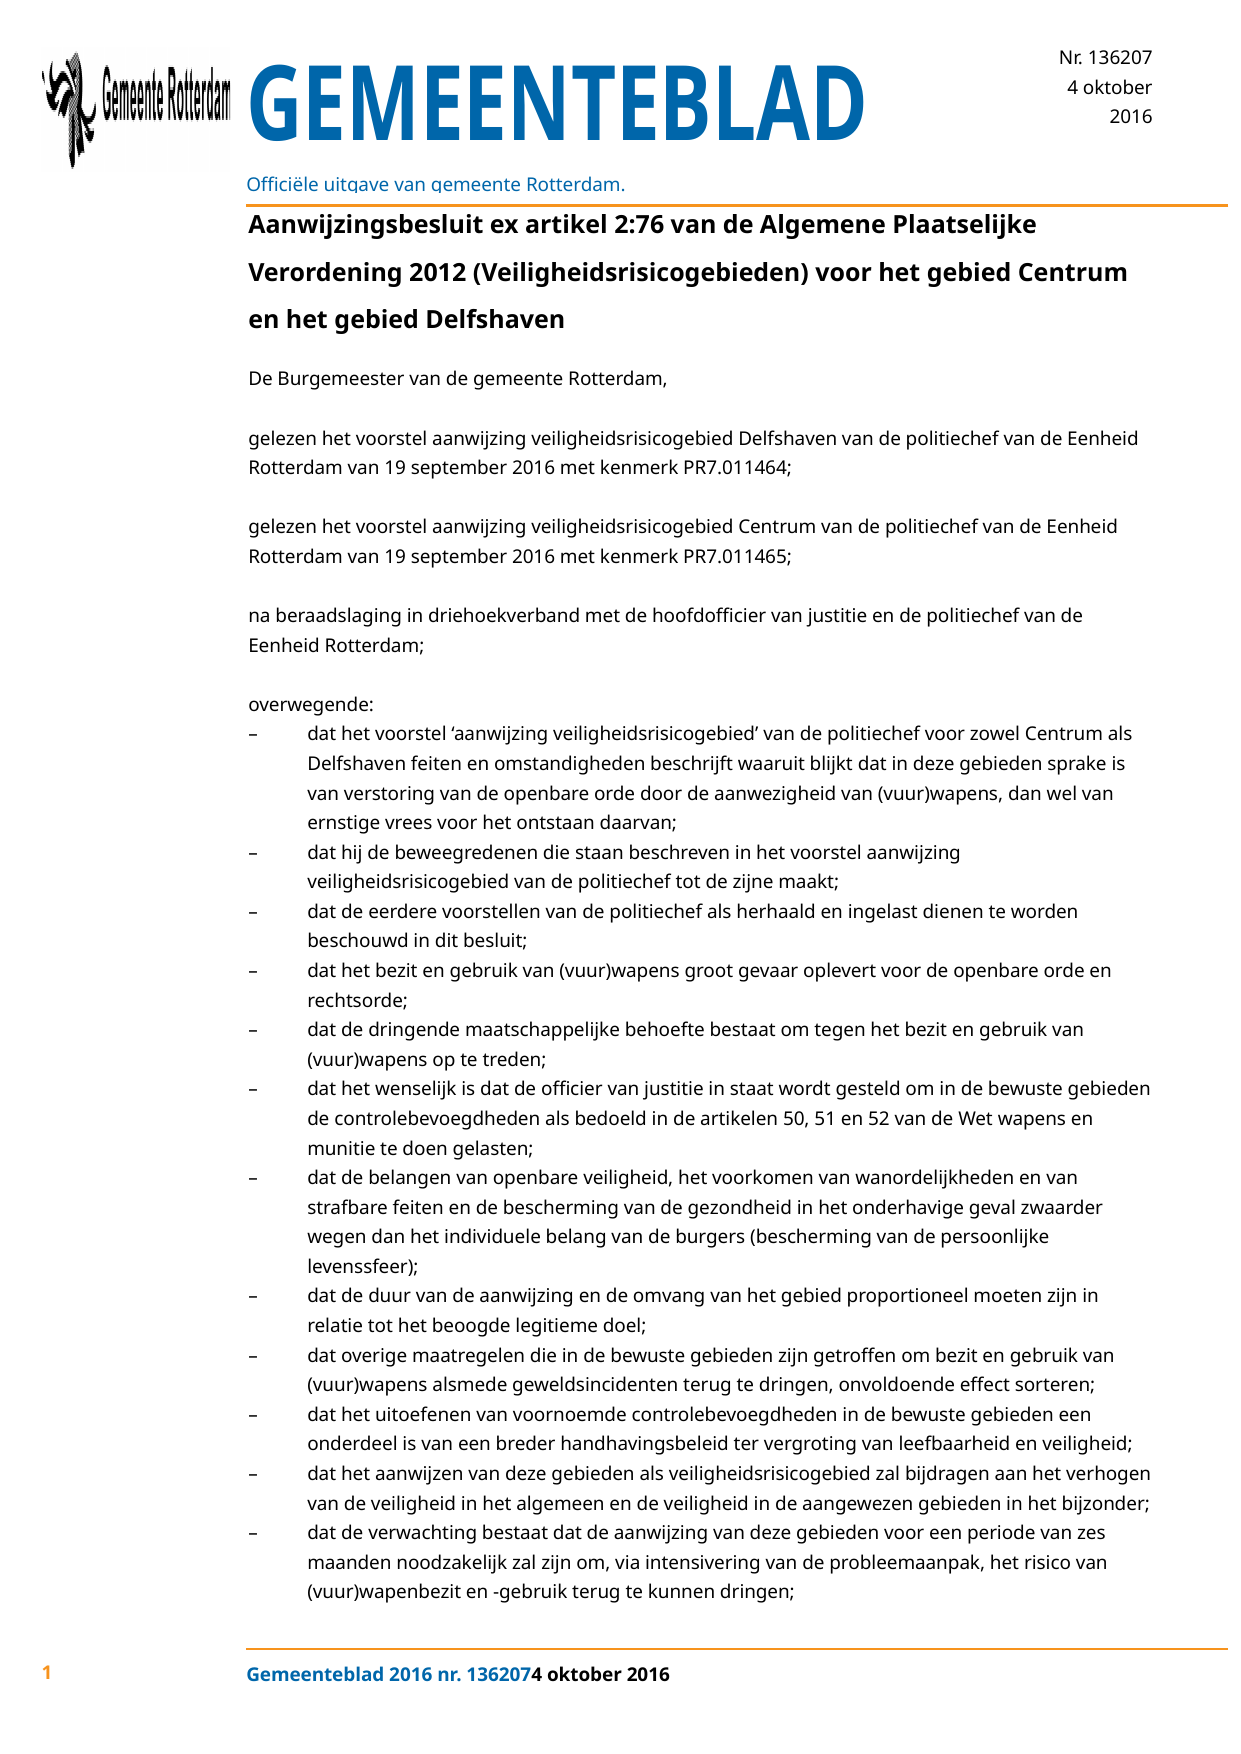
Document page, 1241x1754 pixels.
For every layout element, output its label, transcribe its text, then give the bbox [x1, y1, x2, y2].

picture [41, 47, 231, 172]
text gelezen het voorstel aanwijzing veiligheidsrisicogebied Delfshaven van de politiechef van de Eenheid Rotterdam van 19 september 2016 met kenmerk PR7.011464; [248, 425, 1152, 480]
text overwegende: [248, 691, 1152, 717]
list dat de eerdere voorstellen van de politiechef als herhaald en ingelast dienen te worden beschouwd in dit besluit; [248, 898, 1152, 953]
list dat de verwachting bestaat dat de aanwijzing van deze gebieden voor een periode van zes maanden noodzakelijk zal zijn om, via intensivering van de probleemaanpak, het risico van (vuur)wapenbezit en -gebruik terug te kunnen dringen; [248, 1519, 1152, 1604]
text Aanwijzingsbesluit ex artikel 2:76 van de Algemene Plaatselijke Verordening 2012 (Veiligheidsrisicogebieden) voor het gebied Centrum en het gebied Delfshaven [248, 207, 1152, 336]
list dat hij de beweegredenen die staan beschreven in het voorstel aanwijzing veiligheidsrisicogebied van de politiechef tot de zijne maakt; [248, 839, 1152, 894]
text gelezen het voorstel aanwijzing veiligheidsrisicogebied Centrum van de politiechef van de Eenheid Rotterdam van 19 september 2016 met kenmerk PR7.011465; [248, 513, 1152, 569]
list dat overige maatregelen die in de bewuste gebieden zijn getroffen om bezit en gebruik van (vuur)wapens alsmede geweldsincidenten terug te dringen, onvoldoende effect sorteren; [248, 1342, 1152, 1397]
list dat het bezit en gebruik van (vuur)wapens groot gevaar oplevert voor de openbare orde en rechtsorde; [248, 957, 1152, 1012]
text De Burgemeester van de gemeente Rotterdam, [248, 366, 1152, 391]
text na beraadslaging in driehoekverband met de hoofdofficier van justitie en de politiechef van de Eenheid Rotterdam; [248, 602, 1152, 657]
list dat het wenselijk is dat de officier van justitie in staat wordt gesteld om in de bewuste gebieden de controlebevoegdheden als bedoeld in de artikelen 50, 51 en 52 van de Wet wapens en munitie te doen gelasten; [248, 1076, 1152, 1160]
list dat het aanwijzen van deze gebieden als veiligheidsrisicogebied zal bijdragen aan het verhogen van de veiligheid in het algemeen en de veiligheid in de aangewezen gebieden in het bijzonder; [248, 1460, 1152, 1515]
list dat de duur van de aanwijzing en de omvang van het gebied proportioneel moeten zijn in relatie tot het beoogde legitieme doel; [248, 1283, 1152, 1338]
list dat het uitoefenen van voornoemde controlebevoegdheden in de bewuste gebieden een onderdeel is van een breder handhavingsbeleid ter vergroting van leefbaarheid en veiligheid; [248, 1401, 1152, 1456]
list dat het voorstel ‘aanwijzing veiligheidsrisicogebied’ van de politiechef voor zowel Centrum als Delfshaven feiten en omstandigheden beschrijft waaruit blijkt dat in deze gebieden sprake is van verstoring van de openbare orde door de aanwezigheid van (vuur)wapens, dan wel van ernstige vrees voor het ontstaan daarvan; [248, 721, 1152, 835]
list dat de dringende maatschappelijke behoefte bestaat om tegen het bezit en gebruik van (vuur)wapens op te treden; [248, 1016, 1152, 1072]
list dat de belangen van openbare veiligheid, het voorkomen van wanordelijkheden en van strafbare feiten en de bescherming van de gezondheid in het onderhavige geval zwaarder wegen dan het individuele belang van de burgers (bescherming van de persoonlijke levenssfeer); [248, 1164, 1152, 1279]
